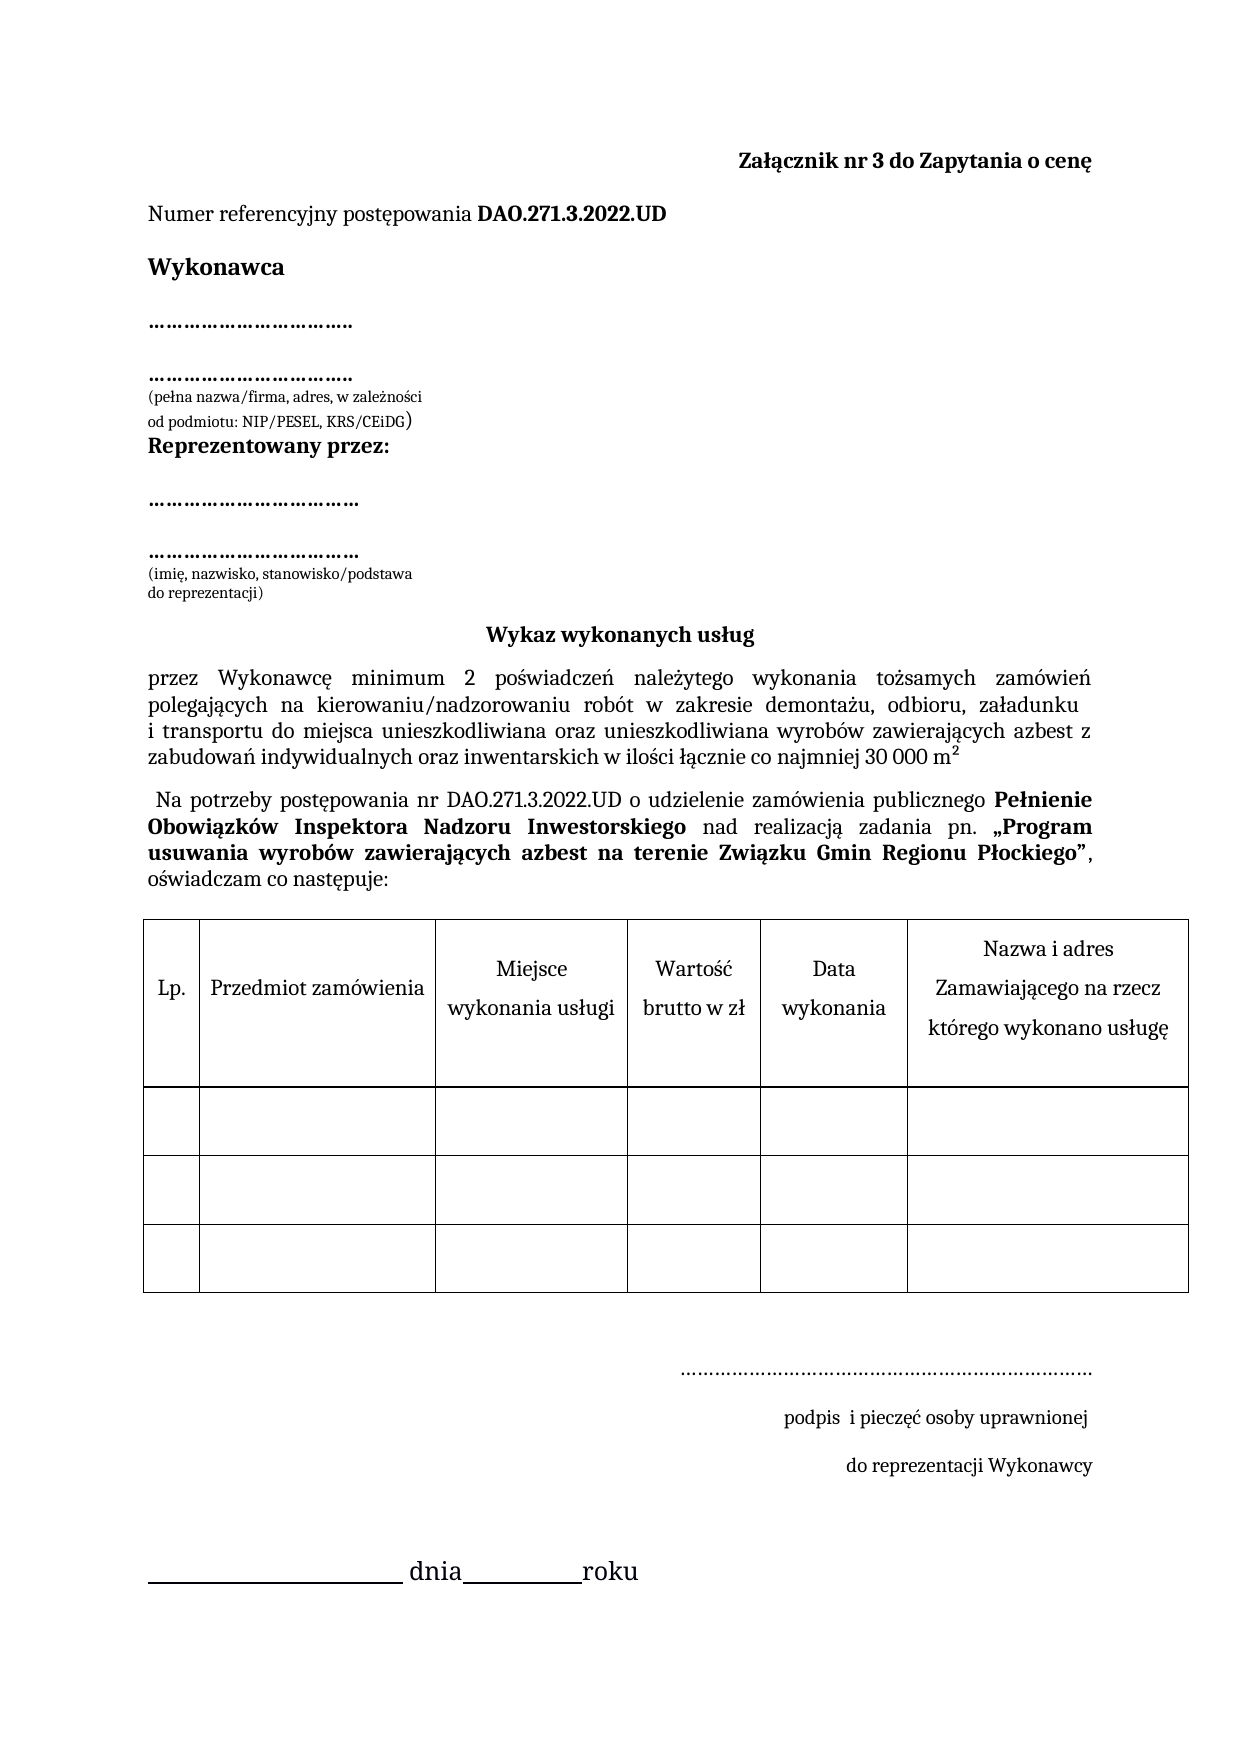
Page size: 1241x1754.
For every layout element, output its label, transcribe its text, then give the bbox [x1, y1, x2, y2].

table_cell [144, 1156, 199, 1223]
table_cell [436, 1156, 627, 1223]
text ……………………………… [148, 538, 1093, 564]
table_cell [144, 1225, 199, 1292]
table_cell [628, 1156, 760, 1223]
table_header Data wykonania [761, 920, 907, 1086]
table_cell [761, 1225, 907, 1292]
table_cell [761, 1088, 907, 1155]
table_cell [628, 1088, 760, 1155]
table_cell [908, 1088, 1188, 1155]
table_header Miejsce wykonania usługi [436, 920, 627, 1086]
text Wykonawca [148, 253, 1093, 282]
table_header Przedmiot zamówienia [200, 920, 435, 1086]
text do reprezentacji) [148, 584, 1093, 603]
table_cell [908, 1156, 1188, 1223]
table_cell [628, 1225, 760, 1292]
table_cell [436, 1225, 627, 1292]
text Numer referencyjny postępowania DAO.271.3.2022.UD [148, 200, 1093, 227]
table_cell [908, 1225, 1188, 1292]
table_cell [200, 1225, 435, 1292]
table_cell [761, 1156, 907, 1223]
table_cell [200, 1088, 435, 1155]
text (pełna nazwa/firma, adres, w zależności od podmiotu: NIP/PESEL, KRS/CEiDG) [148, 387, 1093, 433]
text podpis i pieczęć osoby uprawnionej [148, 1406, 1093, 1429]
text …………………………….. [148, 361, 1093, 387]
text Wykaz wykonanych usług [148, 622, 1093, 648]
text do reprezentacji Wykonawcy [148, 1454, 1093, 1478]
table_header Lp. [144, 920, 199, 1086]
table_cell [436, 1088, 627, 1155]
text Reprezentowany przez: [148, 433, 1093, 459]
text ……………………………… [148, 485, 1093, 512]
table_header Nazwa i adres Zamawiającego na rzecz którego wykonano usługę [908, 920, 1188, 1086]
text (imię, nazwisko, stanowisko/podstawa [148, 564, 1093, 584]
table_cell [200, 1156, 435, 1223]
text przez Wykonawcę minimum 2 poświadczeń należytego wykonania tożsamych zamówień polegających na kierowaniu/nadzorowaniu robót w zakresie demontażu, odbioru, załadunku i transportu do miejsca unieszkodliwiana oraz unieszkodliwiana wyrobów zawierających azbest z zabudowań indywidualnych oraz inwentarskich w ilości łącznie co najmniej 30 000 m² [148, 665, 1093, 770]
text ……………………………………………………………… [148, 1354, 1093, 1381]
text Na potrzeby postępowania nr DAO.271.3.2022.UD o udzielenie zamówienia publicznego Pełnienie Obowiązków Inspektora Nadzoru Inwestorskiego nad realizacją zadania pn. „Program usuwania wyrobów zawierających azbest na terenie Związku Gmin Regionu Płockiego”, oświadczam co następuje: [148, 787, 1093, 892]
table_cell [144, 1088, 199, 1155]
text …………………………….. [148, 308, 1093, 334]
table_header Wartość brutto w zł [628, 920, 760, 1086]
text dnia roku [148, 1553, 1093, 1587]
text Załącznik nr 3 do Zapytania o cenę [148, 148, 1093, 174]
